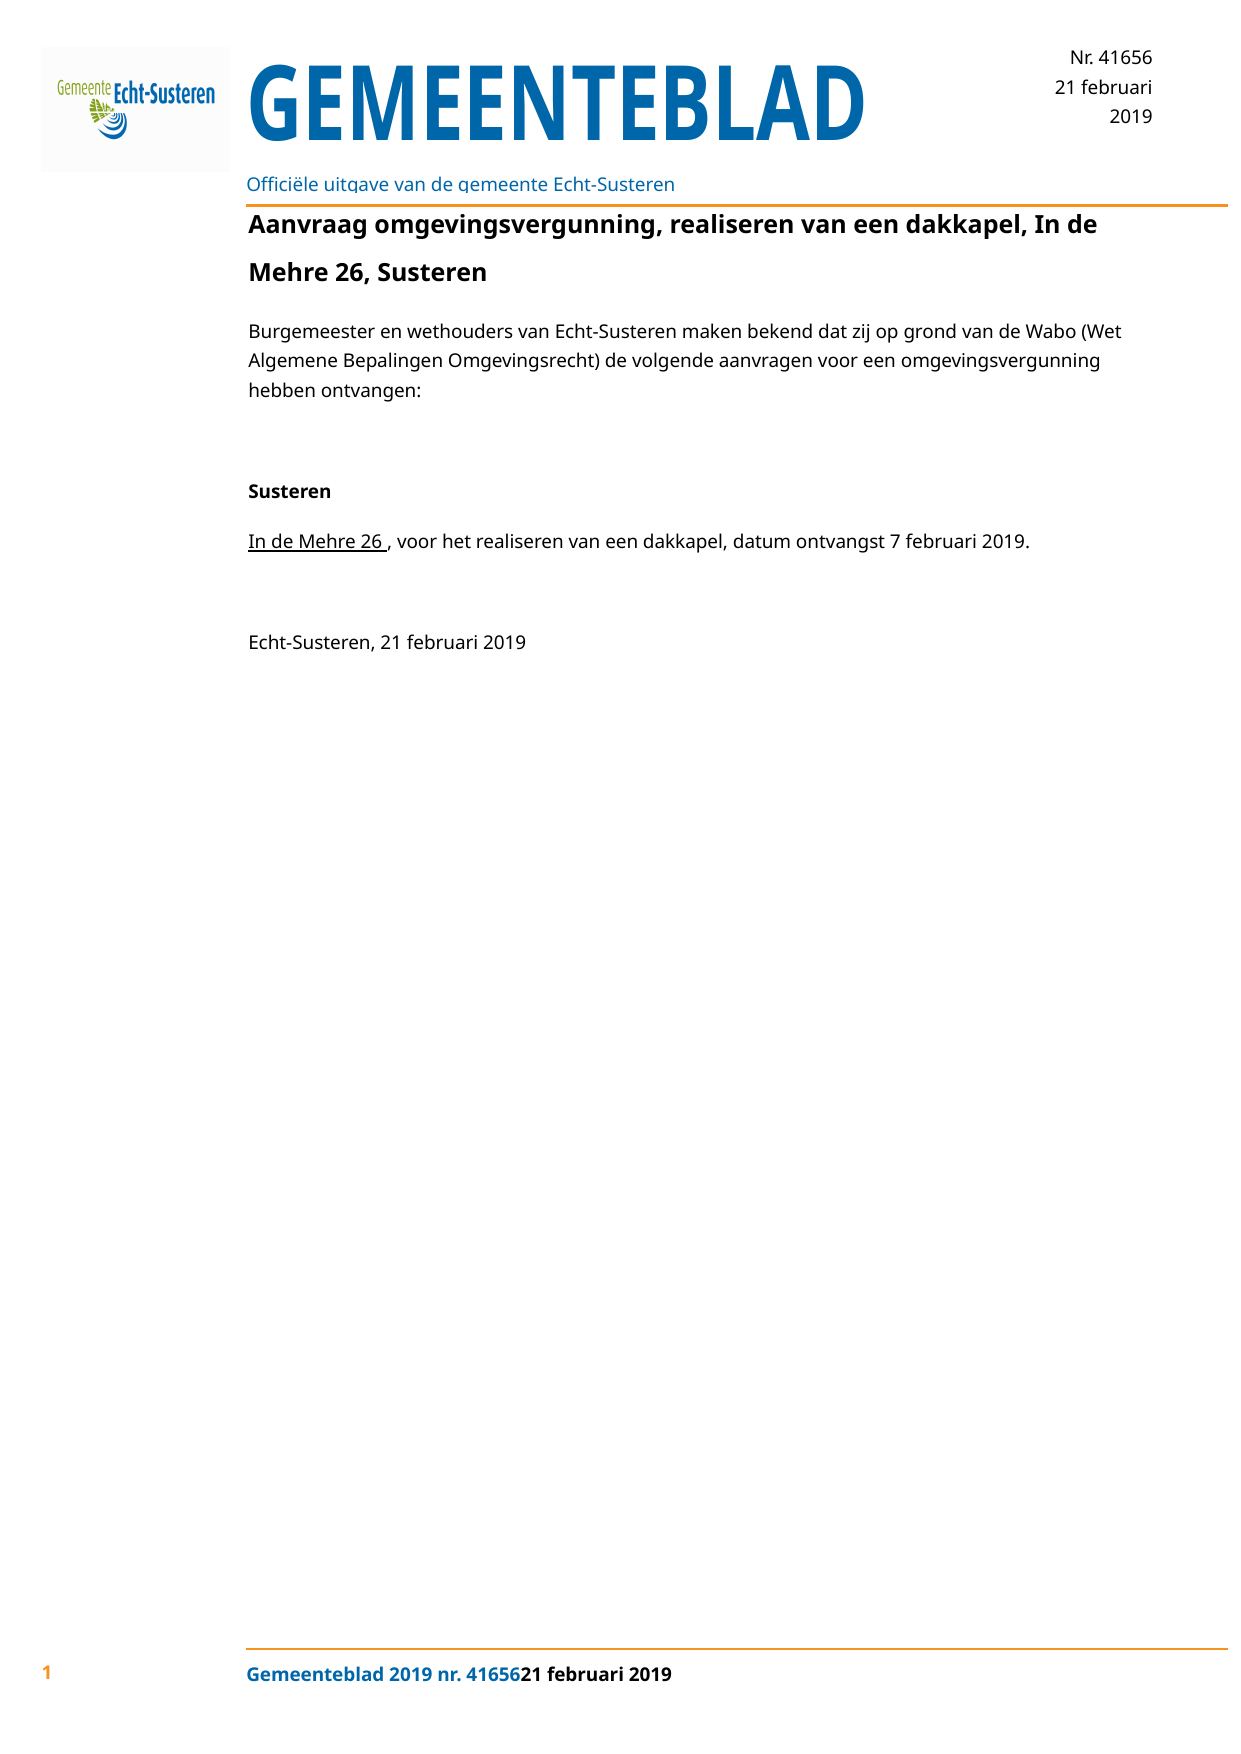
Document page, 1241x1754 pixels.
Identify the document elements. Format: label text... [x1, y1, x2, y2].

text Echt-Susteren, 21 februari 2019 [248, 629, 1152, 655]
text Burgemeester en wethouders van Echt-Susteren maken bekend dat zij op grond van de Wabo (Wet Algemene Bepalingen Omgevingsrecht) de volgende aanvragen voor een omgevingsvergunning hebben ontvangen: [248, 318, 1152, 403]
text Aanvraag omgevingsvergunning, realiseren van een dakkapel, In de Mehre 26, Susteren [248, 207, 1152, 288]
picture [41, 47, 231, 172]
text In de Mehre 26 , voor het realiseren van een dakkapel, datum ontvangst 7 februari 2019. [248, 528, 1152, 554]
text Susteren [248, 478, 1152, 504]
